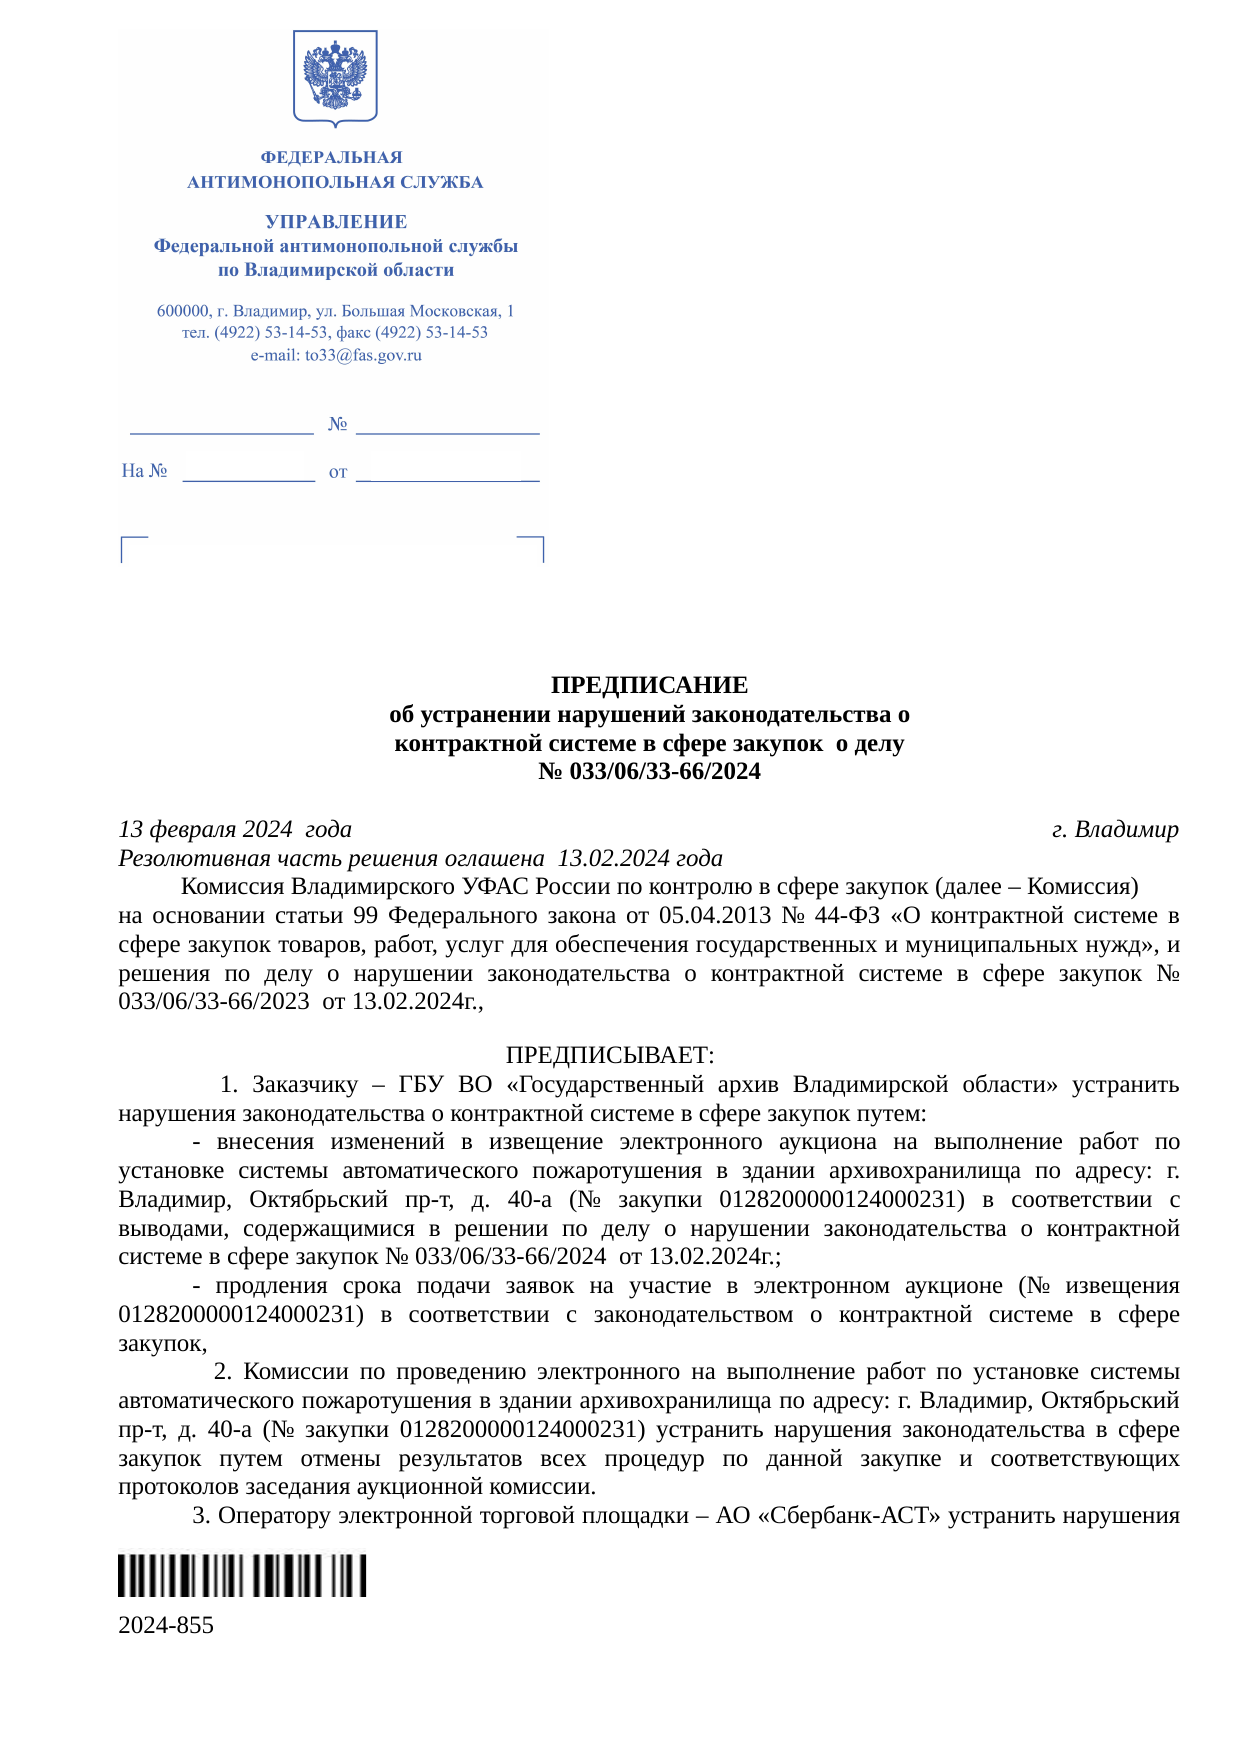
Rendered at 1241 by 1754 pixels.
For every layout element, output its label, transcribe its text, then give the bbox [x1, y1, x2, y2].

text 2. Комиссии по проведению электронного на выполнение работ по установке системы автоматического пожаротушения в здании архивохранилища по адресу: г. Владимир, Октябрьский пр-т, д. 40-а (№ закупки 0128200000124000231) устранить нарушения законодательства в сфере закупок путем отмены результатов всех процедур по данной закупке и соответствующих протоколов заседания аукционной комиссии. [118, 1356, 1181, 1500]
text Резолютивная часть решения оглашена 13.02.2024 года [118, 843, 1181, 871]
text 13 февраля 2024 года г. Владимир [118, 814, 1181, 843]
text контрактной системе в сфере закупок о делу [118, 728, 1181, 756]
text - продления срока подачи заявок на участие в электронном аукционе (№ извещения 0128200000124000231) в соответствии с законодательством о контрактной системе в сфере закупок, [118, 1270, 1181, 1356]
text Комиссия Владимирского УФАС России по контролю в сфере закупок (далее – Комиссия) [118, 871, 1181, 900]
picture [118, 1548, 367, 1597]
table_header [664, 118, 1181, 555]
text - внесения изменений в извещение электронного аукциона на выполнение работ по установке системы автоматического пожаротушения в здании архивохранилища по адресу: г. Владимир, Октябрьский пр-т, д. 40-а (№ закупки 0128200000124000231) в соответствии с выводами, содержащимися в решении по делу о нарушении законодательства о контрактной системе в сфере закупок № 033/06/33-66/2024 от 13.02.2024г.; [118, 1126, 1181, 1270]
text 3. Оператору электронной торговой площадки – АО «Сбербанк-АСТ» устранить нарушения [118, 1500, 1181, 1529]
text на основании статьи 99 Федерального закона от 05.04.2013 № 44-ФЗ «О контрактной системе в сфере закупок товаров, работ, услуг для обеспечения государственных и муниципальных нужд», и решения по делу о нарушении законодательства о контрактной системе в сфере закупок № 033/06/33-66/2023 от 13.02.2024г., [118, 900, 1181, 1015]
text 1. Заказчику – ГБУ ВО «Государственный архив Владимирской области» устранить нарушения законодательства о контрактной системе в сфере закупок путем: [118, 1069, 1181, 1126]
text ПРЕДПИСАНИЕ [118, 670, 1181, 699]
text об устранении нарушений законодательства о [118, 699, 1181, 728]
text ПРЕДПИСЫВАЕТ: [118, 1040, 1181, 1069]
picture [118, 29, 550, 567]
text № 033/06/33-66/2024 [118, 756, 1181, 785]
